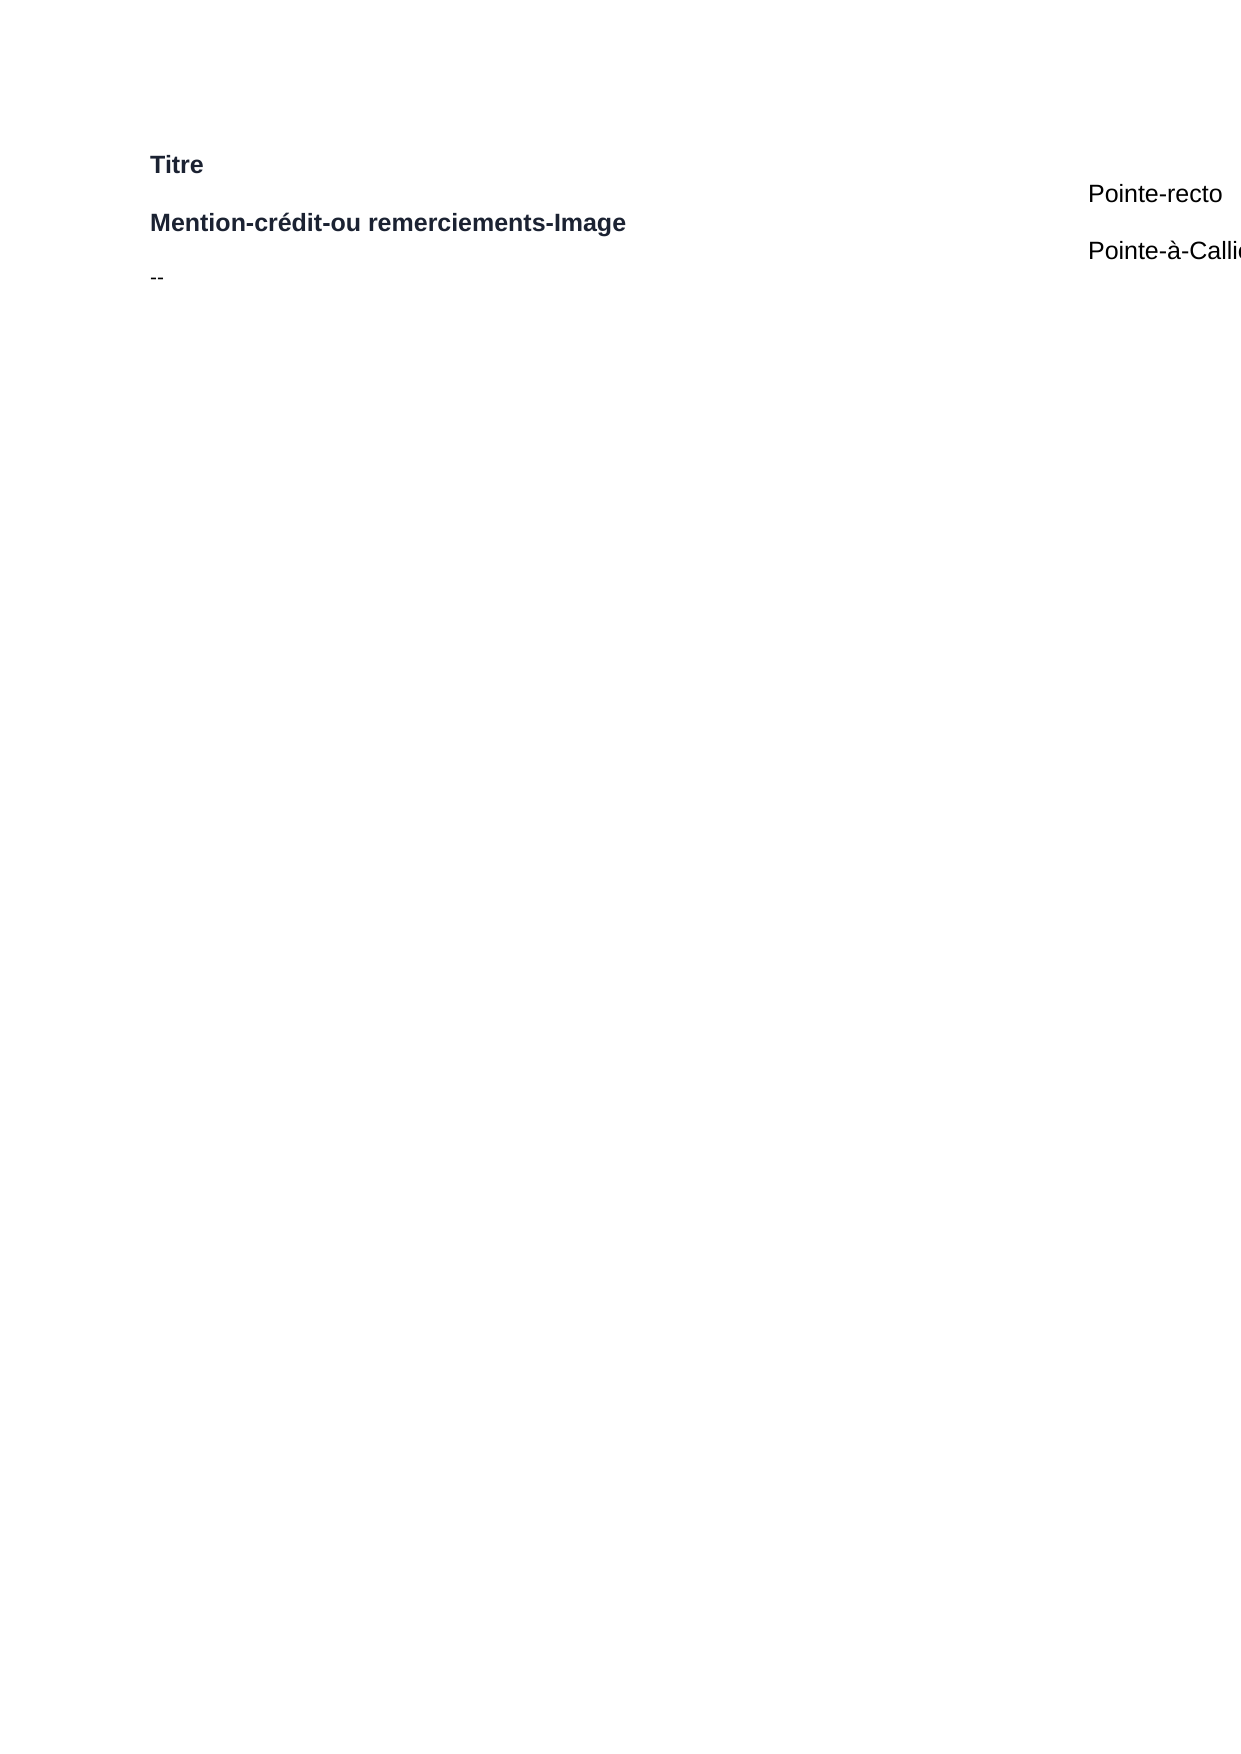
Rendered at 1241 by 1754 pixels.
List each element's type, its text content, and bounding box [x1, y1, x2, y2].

text Mention-crédit-ou remerciements-Image [150, 207, 1090, 236]
text Titre [150, 150, 1090, 179]
text Pointe-à-Callière, Cité d'archéologie et d'histoire de Montréal, Émilie Deschênes 2018 - Creative Commons 4.0 (by-nc-nd) [1088, 236, 1240, 265]
text Pointe-recto [1088, 179, 1240, 207]
text -- [150, 265, 1090, 289]
